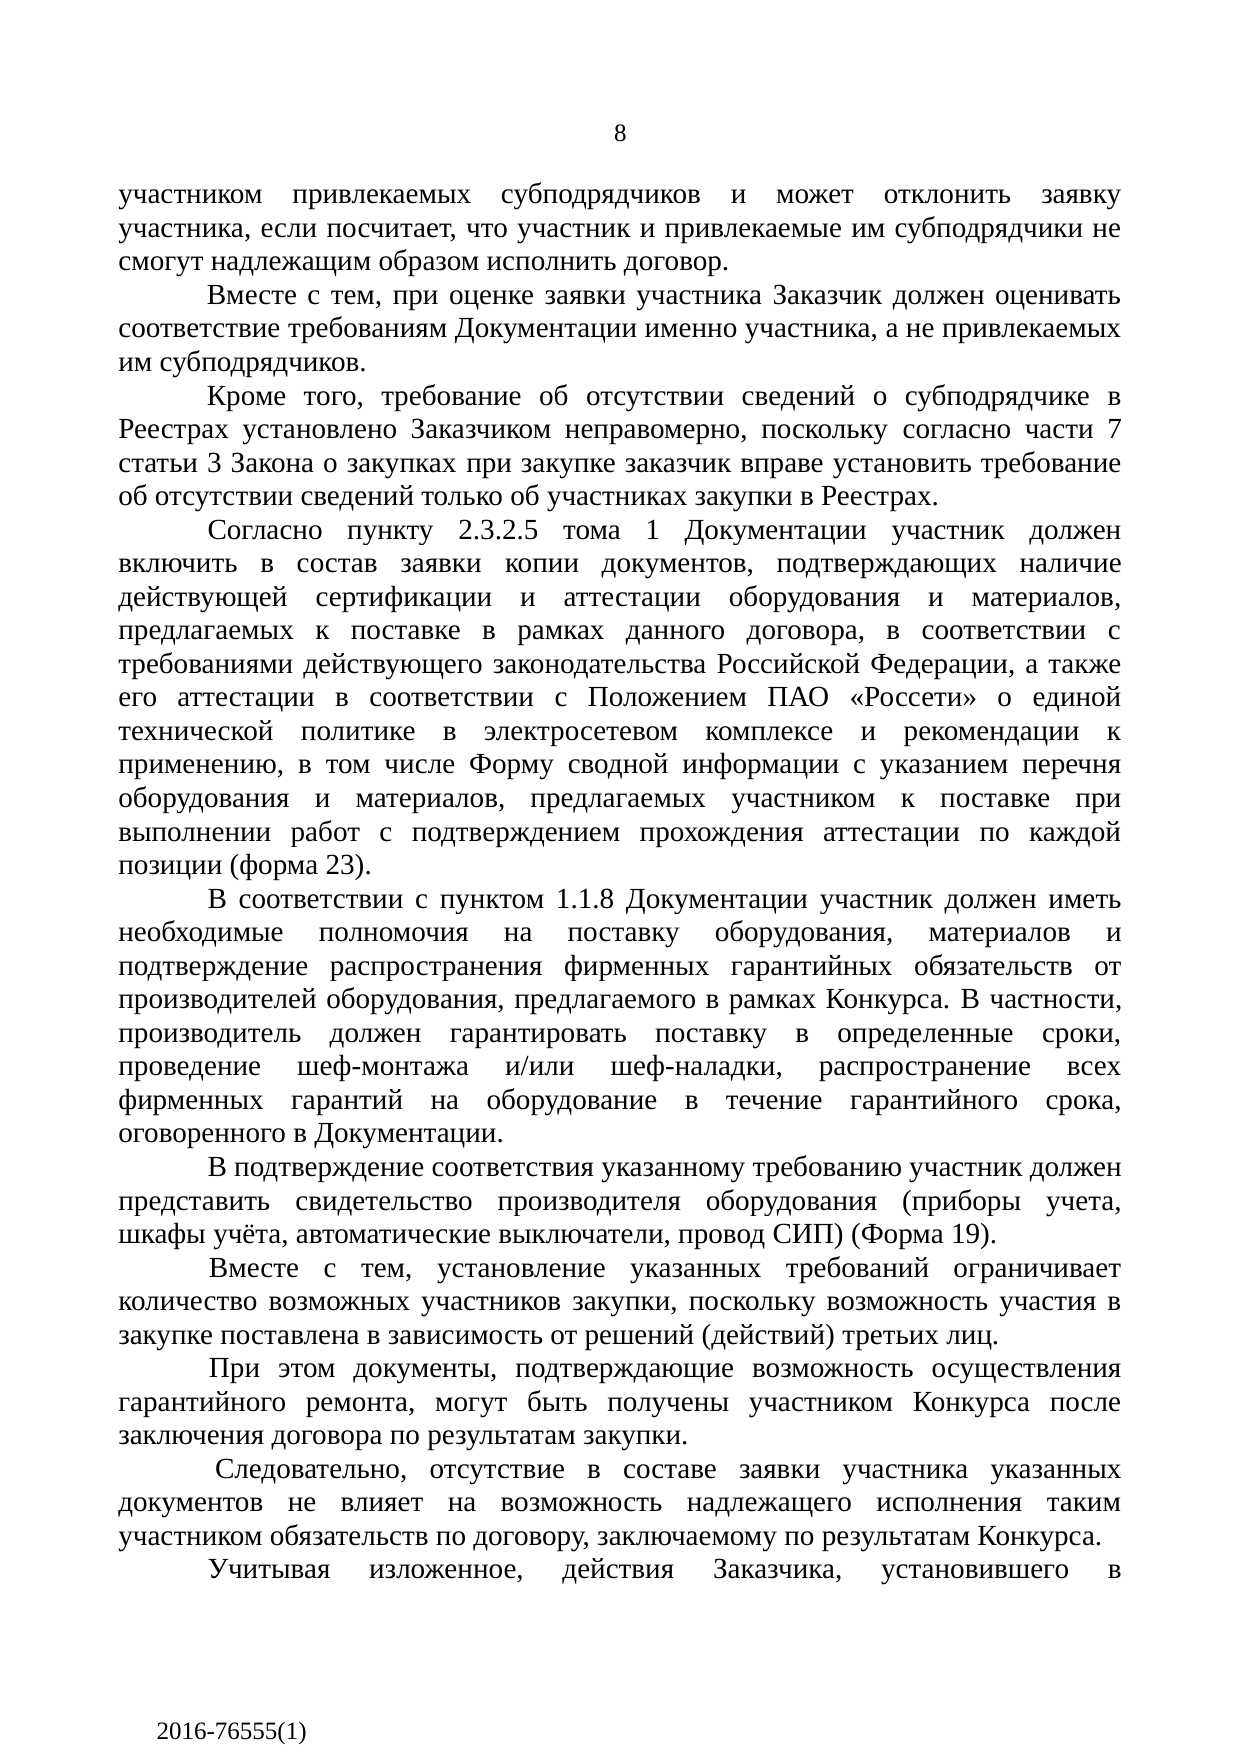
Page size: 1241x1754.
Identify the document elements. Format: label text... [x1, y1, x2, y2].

text Вместе с тем, при оценке заявки участника Заказчик должен оценивать соответствие требованиям Документации именно участника, а не привлекаемых им субподрядчиков. [118, 277, 1122, 378]
text При этом документы, подтверждающие возможность осуществления гарантийного ремонта, могут быть получены участником Конкурса после заключения договора по результатам закупки. [118, 1350, 1122, 1451]
text Учитывая изложенное, действия Заказчика, установившего в [118, 1552, 1122, 1585]
text Согласно пункту 2.3.2.5 тома 1 Документации участник должен включить в состав заявки копии документов, подтверждающих наличие действующей сертификации и аттестации оборудования и материалов, предлагаемых к поставке в рамках данного договора, в соответствии с требованиями действующего законодательства Российской Федерации, а также его аттестации в соответствии с Положением ПАО «Россети» о единой технической политике в электросетевом комплексе и рекомендации к применению, в том числе Форму сводной информации с указанием перечня оборудования и материалов, предлагаемых участником к поставке при выполнении работ с подтверждением прохождения аттестации по каждой позиции (форма 23). [118, 512, 1122, 881]
text Кроме того, требование об отсутствии сведений о субподрядчике в Реестрах установлено Заказчиком неправомерно, поскольку согласно части 7 статьи 3 Закона о закупках при закупке заказчик вправе установить требование об отсутствии сведений только об участниках закупки в Реестрах. [118, 378, 1122, 512]
text участником привлекаемых субподрядчиков и может отклонить заявку участника, если посчитает, что участник и привлекаемые им субподрядчики не смогут надлежащим образом исполнить договор. [118, 176, 1122, 277]
text В соответствии с пунктом 1.1.8 Документации участник должен иметь необходимые полномочия на поставку оборудования, материалов и подтверждение распространения фирменных гарантийных обязательств от производителей оборудования, предлагаемого в рамках Конкурса. В частности, производитель должен гарантировать поставку в определенные сроки, проведение шеф-монтажа и/или шеф-наладки, распространение всех фирменных гарантий на оборудование в течение гарантийного срока, оговоренного в Документации. [118, 881, 1122, 1149]
text Вместе с тем, установление указанных требований ограничивает количество возможных участников закупки, поскольку возможность участия в закупке поставлена в зависимость от решений (действий) третьих лиц. [118, 1250, 1122, 1350]
text Следовательно, отсутствие в составе заявки участника указанных документов не влияет на возможность надлежащего исполнения таким участником обязательств по договору, заключаемому по результатам Конкурса. [118, 1451, 1122, 1552]
text В подтверждение соответствия указанному требованию участник должен представить свидетельство производителя оборудования (приборы учета, шкафы учёта, автоматические выключатели, провод СИП) (Форма 19). [118, 1149, 1122, 1250]
